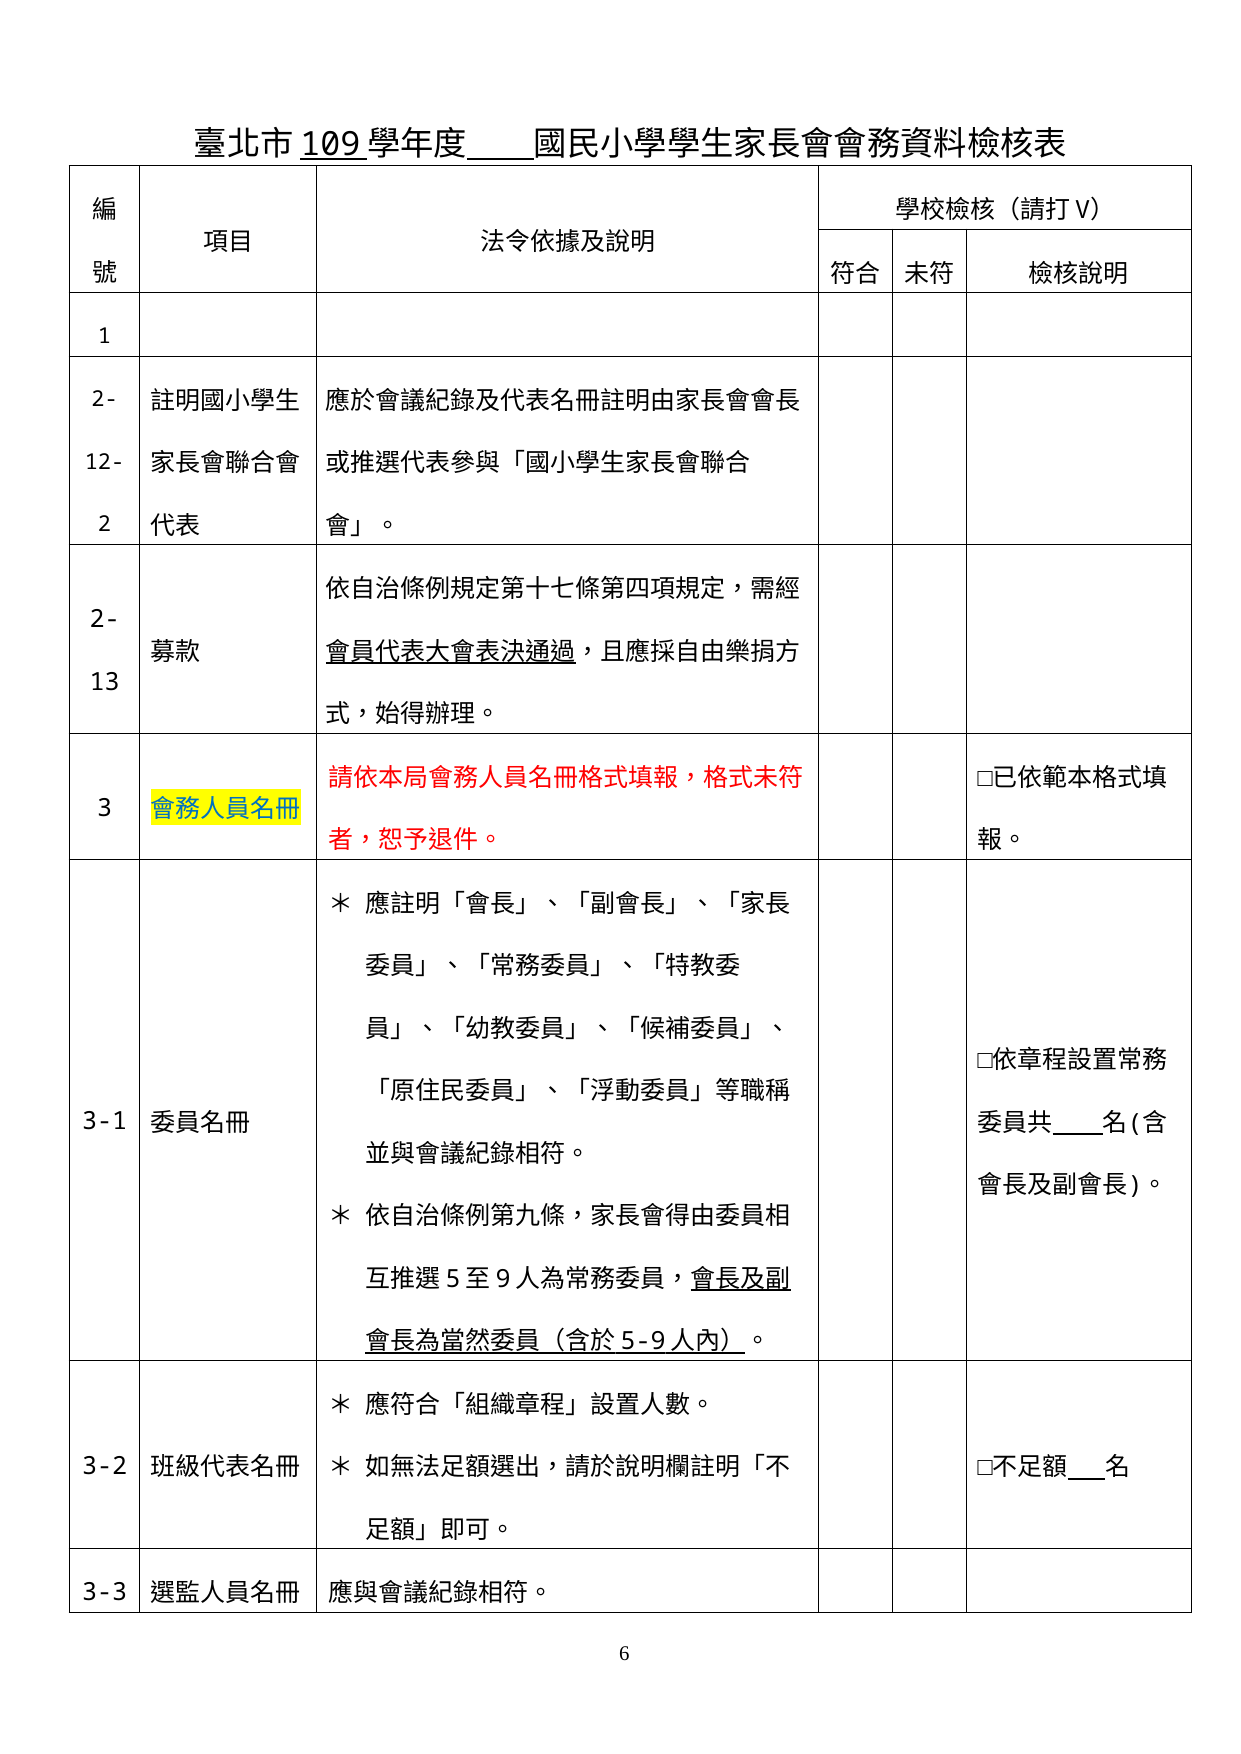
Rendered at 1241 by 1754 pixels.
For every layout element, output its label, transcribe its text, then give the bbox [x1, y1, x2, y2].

table_cell 3-2 [70, 1361, 139, 1548]
table_cell □依章程設置常務委員共 名(含會長及副會長)。 [967, 860, 1191, 1360]
table_cell 註明國小學生家長會聯合會代表 [140, 357, 316, 544]
table_cell □已依範本格式填報。 [967, 734, 1191, 859]
table_cell 應於會議紀錄及代表名冊註明由家長會會長或推選代表參與「國小學生家長會聯合會」。 [317, 357, 818, 544]
table_cell 3-1 [70, 860, 139, 1360]
table_cell [893, 545, 966, 733]
table_cell [893, 357, 966, 544]
table_cell [819, 545, 892, 733]
table_cell [967, 1549, 1191, 1612]
table_cell 募款 [140, 545, 316, 733]
table_cell 選監人員名冊 [140, 1549, 316, 1612]
table_cell □不足額 名 [967, 1361, 1191, 1548]
table_cell [967, 545, 1191, 733]
table_cell 3 [70, 734, 139, 859]
table_cell 學校檢核（請打V） [819, 166, 1191, 228]
table_cell 應註明「會長」、「副會長」、「家長委員」、「常務委員」、「特教委員」、「幼教委員」、「候補委員」、「原住民委員」、「浮動委員」等職稱並與會議紀錄相符。 依自治條例第九條，家長會得由委員相互推選5至9人為常務委員，會長及副會長為當然委員（含於5-9人內）。 [317, 860, 818, 1360]
table_cell 未符 [893, 230, 966, 292]
table_cell 依自治條例規定第十七條第四項規定，需經會員代表大會表決通過，且應採自由樂捐方式，始得辦理。 [317, 545, 818, 733]
table_cell 1 [70, 293, 139, 356]
table_cell [819, 1549, 892, 1612]
table_cell 應符合「組織章程」設置人數。 如無法足額選出，請於說明欄註明「不足額」即可。 [317, 1361, 818, 1548]
table_cell [819, 1361, 892, 1548]
table_cell [819, 357, 892, 544]
table_cell [819, 860, 892, 1360]
table_cell [967, 357, 1191, 544]
table_cell 班級代表名冊 [140, 1361, 316, 1548]
table_cell 應與會議紀錄相符。 [317, 1549, 818, 1612]
table_cell [893, 1549, 966, 1612]
table_cell [819, 734, 892, 859]
table_cell 項目 [140, 166, 316, 292]
table_cell 委員名冊 [140, 860, 316, 1360]
table_cell [893, 1361, 966, 1548]
table_cell [140, 293, 316, 356]
table_cell [893, 293, 966, 356]
table_cell [317, 293, 818, 356]
table_header 臺北市109學年度 國民小學學生家長會會務資料檢核表 [69, 115, 1191, 165]
table_cell 請依本局會務人員名冊格式填報，格式未符者，恕予退件。 [317, 734, 818, 859]
table_cell 符合 [819, 230, 892, 292]
table_cell 2-12-2 [70, 357, 139, 544]
table_cell [819, 293, 892, 356]
table_cell [893, 734, 966, 859]
table_cell 編號 [70, 166, 139, 292]
table_cell 3-3 [70, 1549, 139, 1612]
table_cell [967, 293, 1191, 356]
table_cell 2-13 [70, 545, 139, 733]
table_cell [893, 860, 966, 1360]
table_cell 會務人員名冊 [140, 734, 316, 859]
table_cell 法令依據及說明 [317, 166, 818, 292]
table_cell 檢核說明 [967, 230, 1191, 292]
